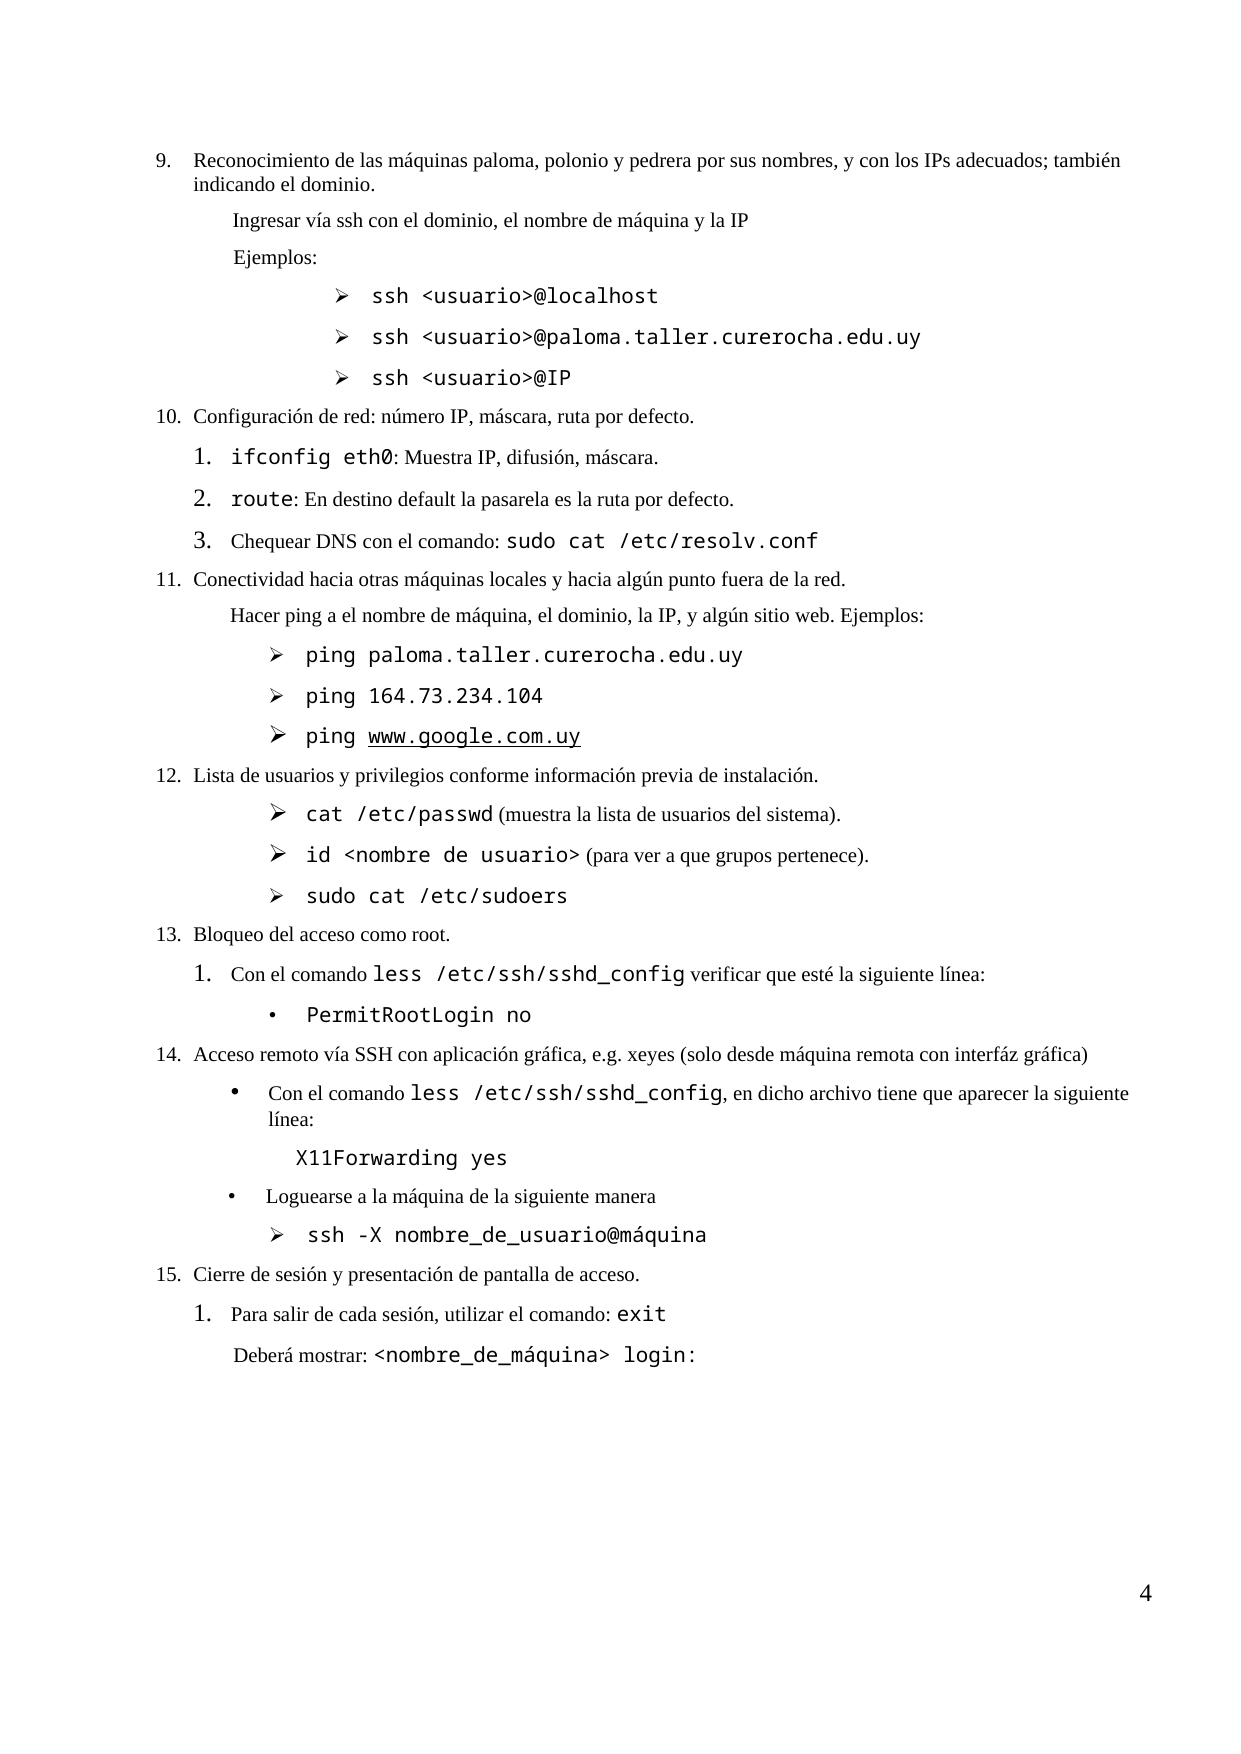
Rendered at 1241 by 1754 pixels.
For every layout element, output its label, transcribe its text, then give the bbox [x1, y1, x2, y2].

list PermitRootLogin no [269, 1001, 1152, 1029]
list Acceso remoto vía SSH con aplicación gráfica, e.g. xeyes (solo desde máquina remota con interfáz gráfica) [156, 1041, 1152, 1066]
list Configuración de red: número IP, máscara, ruta por defecto. [156, 404, 1152, 428]
list Con el comando less /etc/ssh/sshd_config verificar que esté la siguiente línea: [193, 958, 1152, 988]
text X11Forwarding yes [295, 1143, 1152, 1171]
text Ejemplos: [233, 245, 1152, 269]
list ping paloma.taller.curerocha.edu.uy [268, 640, 1152, 668]
list Para salir de cada sesión, utilizar el comando: exit [193, 1298, 1152, 1327]
list Cierre de sesión y presentación de pantalla de acceso. [156, 1261, 1152, 1286]
text Hacer ping a el nombre de máquina, el dominio, la IP, y algún sitio web. Ejemplos: [230, 603, 1152, 627]
text Ingresar vía ssh con el dominio, el nombre de máquina y la IP [232, 208, 1152, 232]
list ifconfig eth0: Muestra IP, difusión, máscara. [193, 441, 1152, 470]
list cat /etc/passwd (muestra la lista de usuarios del sistema). [268, 799, 1152, 828]
list Conectividad hacia otras máquinas locales y hacia algún punto fuera de la red. [156, 567, 1152, 591]
list ping www.google.com.uy [268, 722, 1152, 750]
list ssh <usuario>@IP [334, 363, 1152, 392]
list ping 164.73.234.104 [268, 681, 1152, 709]
list sudo cat /etc/sudoers [268, 881, 1152, 909]
list route: En destino default la pasarela es la ruta por defecto. [193, 483, 1152, 512]
list ssh <usuario>@paloma.taller.curerocha.edu.uy [334, 322, 1152, 351]
list ssh -X nombre_de_usuario@máquina [269, 1221, 1152, 1249]
list Loguearse a la máquina de la siguiente manera [228, 1184, 1152, 1208]
list ssh <usuario>@localhost [334, 281, 1152, 310]
list Con el comando less /etc/ssh/sshd_config, en dicho archivo tiene que aparecer la siguiente línea: [231, 1078, 1152, 1131]
list Lista de usuarios y privilegios conforme información previa de instalación. [156, 763, 1152, 787]
list Reconocimiento de las máquinas paloma, polonio y pedrera por sus nombres, y con los IPs adecuados; también indicando el dominio. [156, 148, 1152, 196]
list Chequear DNS con el comando: sudo cat /etc/resolv.conf [193, 525, 1152, 554]
list id <nombre de usuario> (para ver a que grupos pertenece). [268, 840, 1152, 868]
list Bloqueo del acceso como root. [156, 922, 1152, 946]
text Deberá mostrar: <nombre_de_máquina> login: [233, 1340, 1152, 1368]
